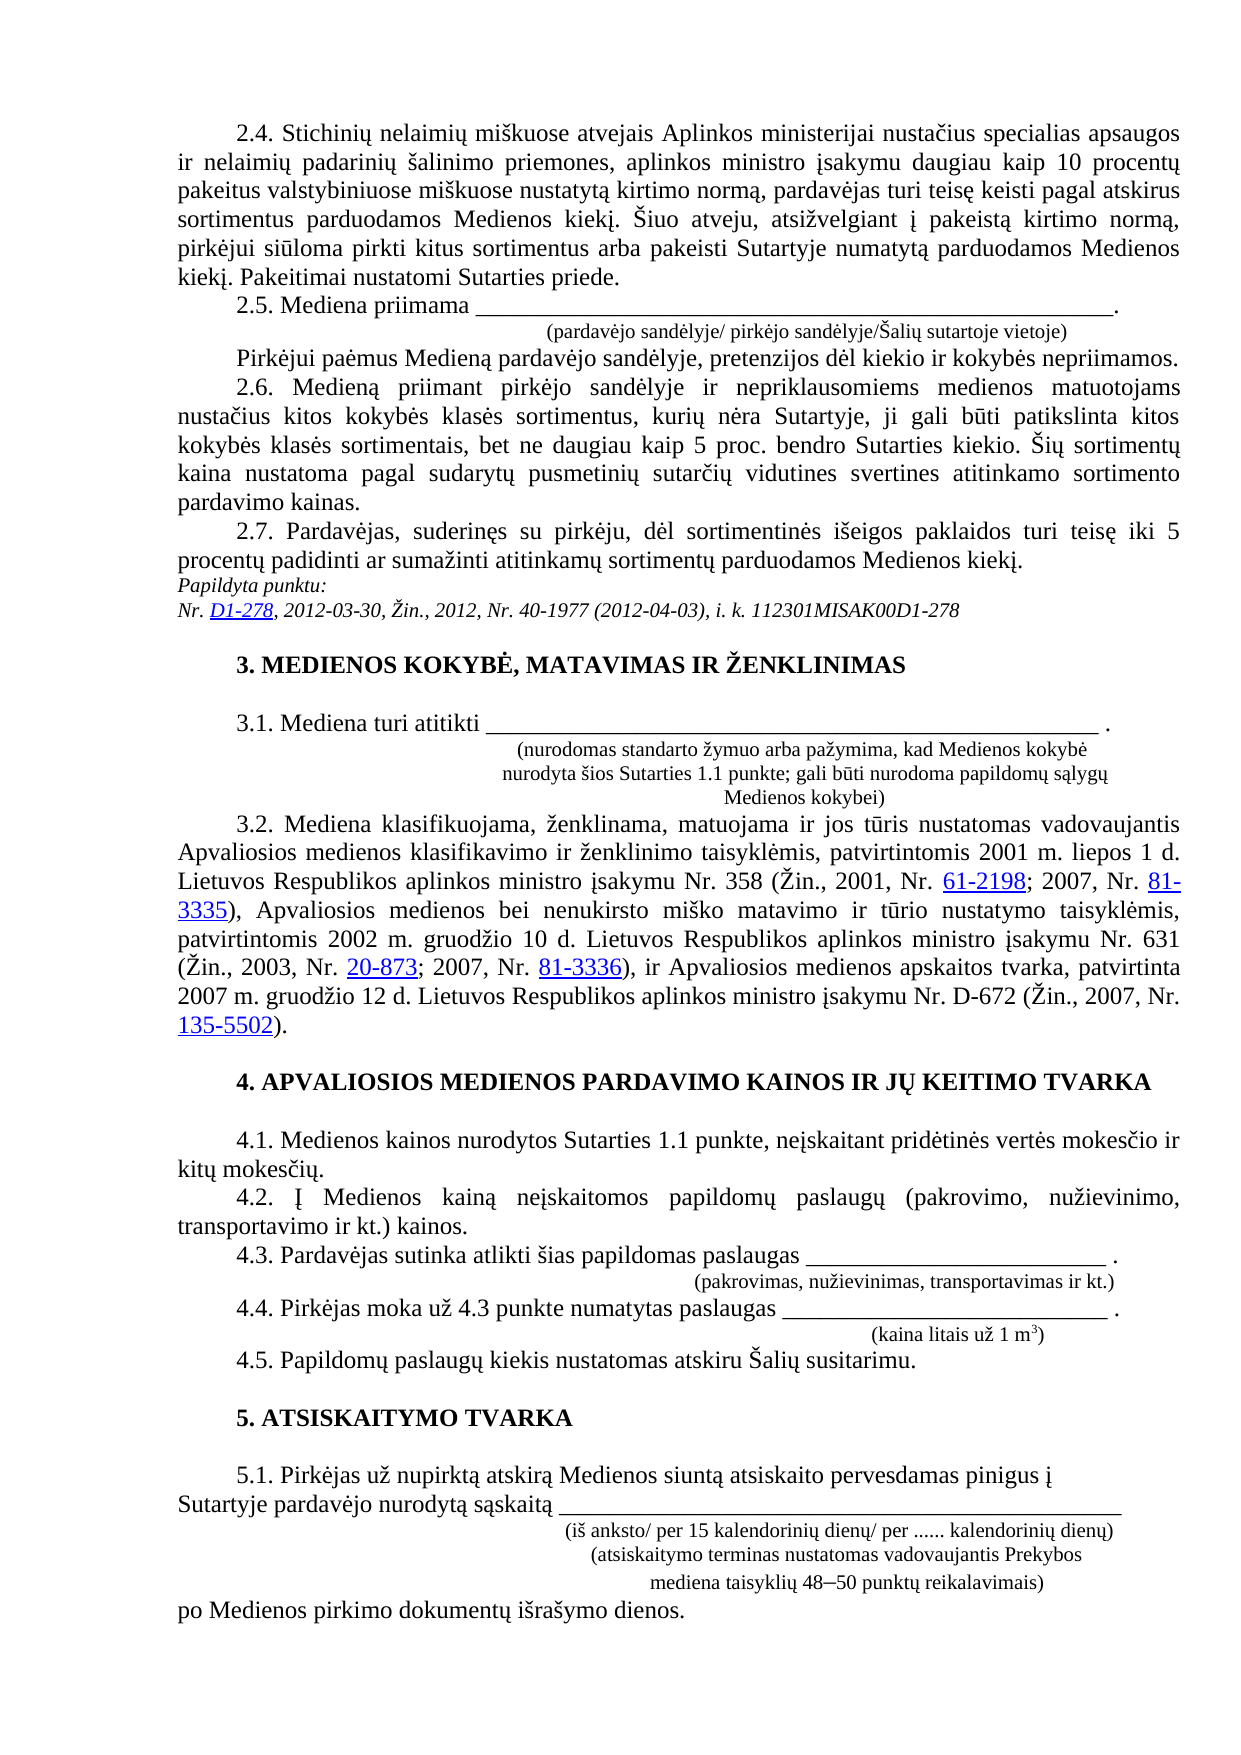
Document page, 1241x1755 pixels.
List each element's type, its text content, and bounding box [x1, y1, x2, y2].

text 5. ATSISKAITYMO TVARKA [177, 1403, 1181, 1432]
text (nurodomas standarto žymuo arba pažymima, kad Medienos kokybė [490, 737, 1181, 761]
text 2.5. Mediena priimama ___________________________________________________. [177, 291, 1181, 319]
text 4.3. Pardavėjas sutinka atlikti šias papildomas paslaugas ________________________ . [177, 1240, 1181, 1269]
text Papildyta punktu: [177, 573, 1181, 597]
text (kaina litais už 1 m3) [177, 1322, 1181, 1346]
text po Medienos pirkimo dokumentų išrašymo dienos. [177, 1595, 1181, 1624]
text 2.6. Medieną priimant pirkėjo sandėlyje ir nepriklausomiems medienos matuotojams nustačius kitos kokybės klasės sortimentus, kurių nėra Sutartyje, ji gali būti patikslinta kitos kokybės klasės sortimentais, bet ne daugiau kaip 5 proc. bendro Sutarties kiekio. Šių sortimentų kaina nustatoma pagal sudarytų pusmetinių sutarčių vidutines svertines atitinkamo sortimento pardavimo kainas. [177, 372, 1181, 516]
text 5.1. Pirkėjas už nupirktą atskirą Medienos siuntą atsiskaito pervesdamas pinigus į [177, 1461, 1181, 1489]
text Pirkėjui paėmus Medieną pardavėjo sandėlyje, pretenzijos dėl kiekio ir kokybės nepriimamos. [177, 343, 1181, 372]
text 4.1. Medienos kainos nurodytos Sutarties 1.1 punkte, neįskaitant pridėtinės vertės mokesčio ir kitų mokesčių. [177, 1125, 1181, 1182]
text 3.2. Mediena klasifikuojama, ženklinama, matuojama ir jos tūris nustatomas vadovaujantis Apvaliosios medienos klasifikavimo ir ženklinimo taisyklėmis, patvirtintomis 2001 m. liepos 1 d. Lietuvos Respublikos aplinkos ministro įsakymu Nr. 358 (Žin., 2001, Nr. 61-2198; 2007, Nr. 81-3335), Apvaliosios medienos bei nenukirsto miško matavimo ir tūrio nustatymo taisyklėmis, patvirtintomis 2002 m. gruodžio 10 d. Lietuvos Respublikos aplinkos ministro įsakymu Nr. 631 (Žin., 2003, Nr. 20-873; 2007, Nr. 81-3336), ir Apvaliosios medienos apskaitos tvarka, patvirtinta 2007 m. gruodžio 12 d. Lietuvos Respublikos aplinkos ministro įsakymu Nr. D-672 (Žin., 2007, Nr. 135-5502). [177, 809, 1181, 1039]
text 4.2. Į Medienos kainą neįskaitomos papildomų paslaugų (pakrovimo, nužievinimo, transportavimo ir kt.) kainos. [177, 1182, 1181, 1240]
text Sutartyje pardavėjo nurodytą sąskaitą _____________________________________________ [177, 1489, 1181, 1518]
text Nr. D1-278, 2012-03-30, Žin., 2012, Nr. 40-1977 (2012-04-03), i. k. 112301MISAK00D1-278 [177, 597, 1181, 622]
text 2.4. Stichinių nelaimių miškuose atvejais Aplinkos ministerijai nustačius specialias apsaugos ir nelaimių padarinių šalinimo priemones, aplinkos ministro įsakymu daugiau kaip 10 procentų pakeitus valstybiniuose miškuose nustatytą kirtimo normą, pardavėjas turi teisę keisti pagal atskirus sortimentus parduodamos Medienos kiekį. Šiuo atveju, atsižvelgiant į pakeistą kirtimo normą, pirkėjui siūloma pirkti kitus sortimentus arba pakeisti Sutartyje numatytą parduodamos Medienos kiekį. Pakeitimai nustatomi Sutarties priede. [177, 118, 1181, 291]
text (iš anksto/ per 15 kalendorinių dienų/ per ...... kalendorinių dienų) [565, 1518, 1181, 1542]
text 3. MEDIENOS KOKYBĖ, MATAVIMAS IR ŽENKLINIMAS [177, 650, 1181, 679]
text 3.1. Mediena turi atitikti _________________________________________________ . [177, 708, 1181, 737]
text (pakrovimas, nužievinimas, transportavimas ir kt.) [177, 1269, 1181, 1293]
text nurodyta šios Sutarties 1.1 punkte; gali būti nurodoma papildomų sąlygų [490, 761, 1181, 785]
text 2.7. Pardavėjas, suderinęs su pirkėju, dėl sortimentinės išeigos paklaidos turi teisę iki 5 procentų padidinti ar sumažinti atitinkamų sortimentų parduodamos Medienos kiekį. [177, 516, 1181, 573]
text 4.4. Pirkėjas moka už 4.3 punkte numatytas paslaugas __________________________ . [177, 1293, 1181, 1322]
text mediena taisyklių 48–50 punktų reikalavimais) [565, 1566, 1181, 1595]
text (pardavėjo sandėlyje/ pirkėjo sandėlyje/Šalių sutartoje vietoje) [490, 319, 1181, 343]
text 4.5. Papildomų paslaugų kiekis nustatomas atskiru Šalių susitarimu. [177, 1346, 1181, 1374]
text (atsiskaitymo terminas nustatomas vadovaujantis Prekybos [565, 1542, 1181, 1566]
text 4. APVALIOSIOS MEDIENOS PARDAVIMO KAINOS IR JŲ KEITIMO TVARKA [177, 1067, 1181, 1096]
text Medienos kokybei) [490, 785, 1181, 809]
